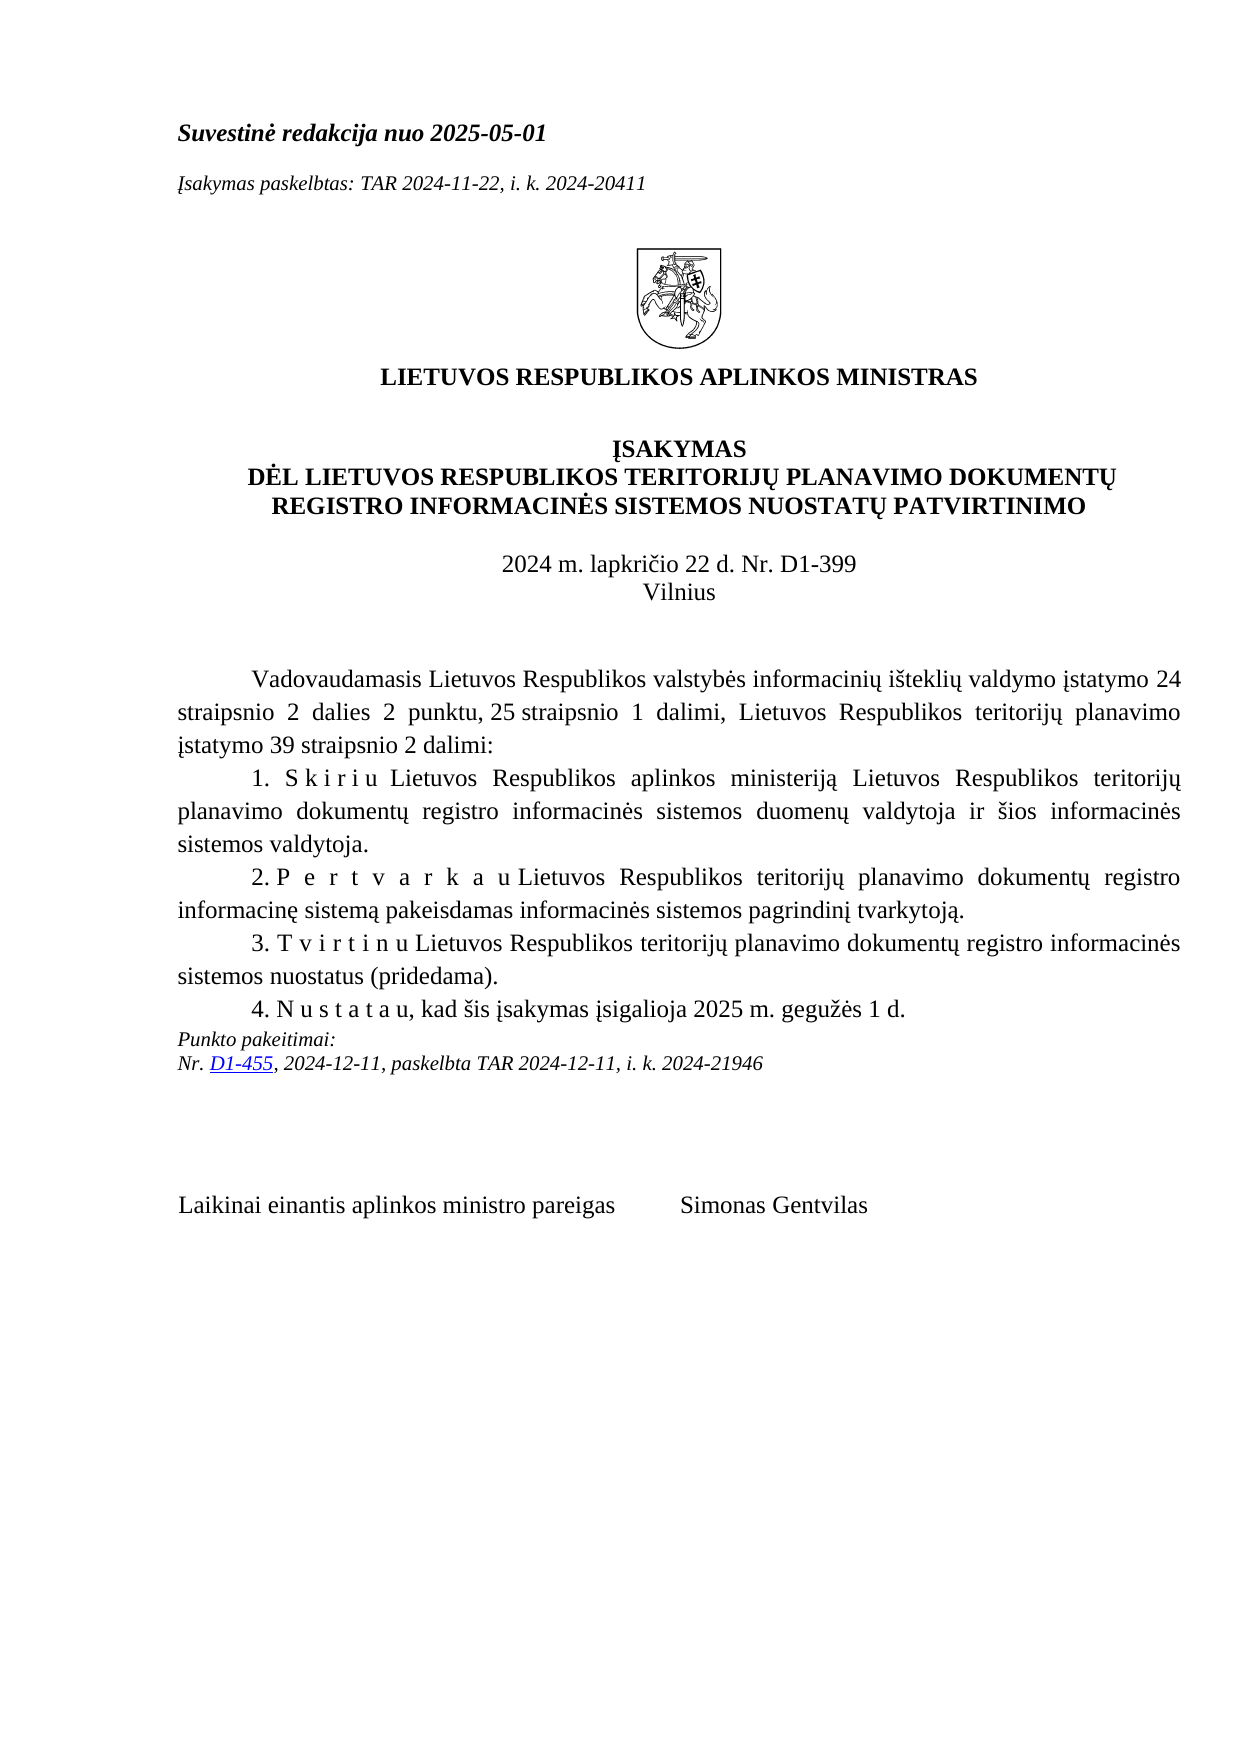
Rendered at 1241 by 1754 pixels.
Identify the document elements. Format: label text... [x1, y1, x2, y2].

text DĖL LIETUVOS RESPUBLIKOS TERITORIJŲ PLANAVIMO DOKUMENTŲ REGISTRO INFORMACINĖS SISTEMOS NUOSTATŲ PATVIRTINIMO [177, 462, 1181, 520]
text Įsakymas paskelbtas: TAR 2024-11-22, i. k. 2024-20411 [177, 171, 1181, 195]
text Vilnius [177, 577, 1181, 606]
text Vadovaudamasis Lietuvos Respublikos valstybės informacinių išteklių valdymo įstatymo 24 straipsnio 2 dalies 2 punktu, 25 straipsnio 1 dalimi, Lietuvos Respublikos teritorijų planavimo įstatymo 39 straipsnio 2 dalimi: [177, 664, 1181, 758]
text 2. P e r t v a r k a u Lietuvos Respublikos teritorijų planavimo dokumentų registro informacinę sistemą pakeisdamas informacinės sistemos pagrindinį tvarkytoją. [177, 862, 1181, 923]
text Suvestinė redakcija nuo 2025-05-01 [177, 118, 1181, 147]
text Punkto pakeitimai: [177, 1027, 1181, 1051]
text Laikinai einantis aplinkos ministro pareigas Simonas Gentvilas [178, 1190, 1177, 1219]
text 3. T v i r t i n u Lietuvos Respublikos teritorijų planavimo dokumentų registro informacinės sistemos nuostatus (pridedama). [177, 928, 1181, 989]
text 4. N u s t a t a u, kad šis įsakymas įsigalioja 2025 m. gegužės 1 d. [177, 994, 1181, 1023]
text ĮSAKYMAS [177, 434, 1181, 462]
text Nr. D1-455, 2024-12-11, paskelbta TAR 2024-12-11, i. k. 2024-21946 [177, 1051, 1181, 1075]
text 1. S k i r i u Lietuvos Respublikos aplinkos ministeriją Lietuvos Respublikos teritorijų planavimo dokumentų registro informacinės sistemos duomenų valdytoja ir šios informacinės sistemos valdytoja. [177, 763, 1181, 857]
text LIETUVOS RESPUBLIKOS APLINKOS MINISTRAS [177, 362, 1181, 390]
text 2024 m. lapkričio 22 d. Nr. D1-399 [177, 549, 1181, 577]
